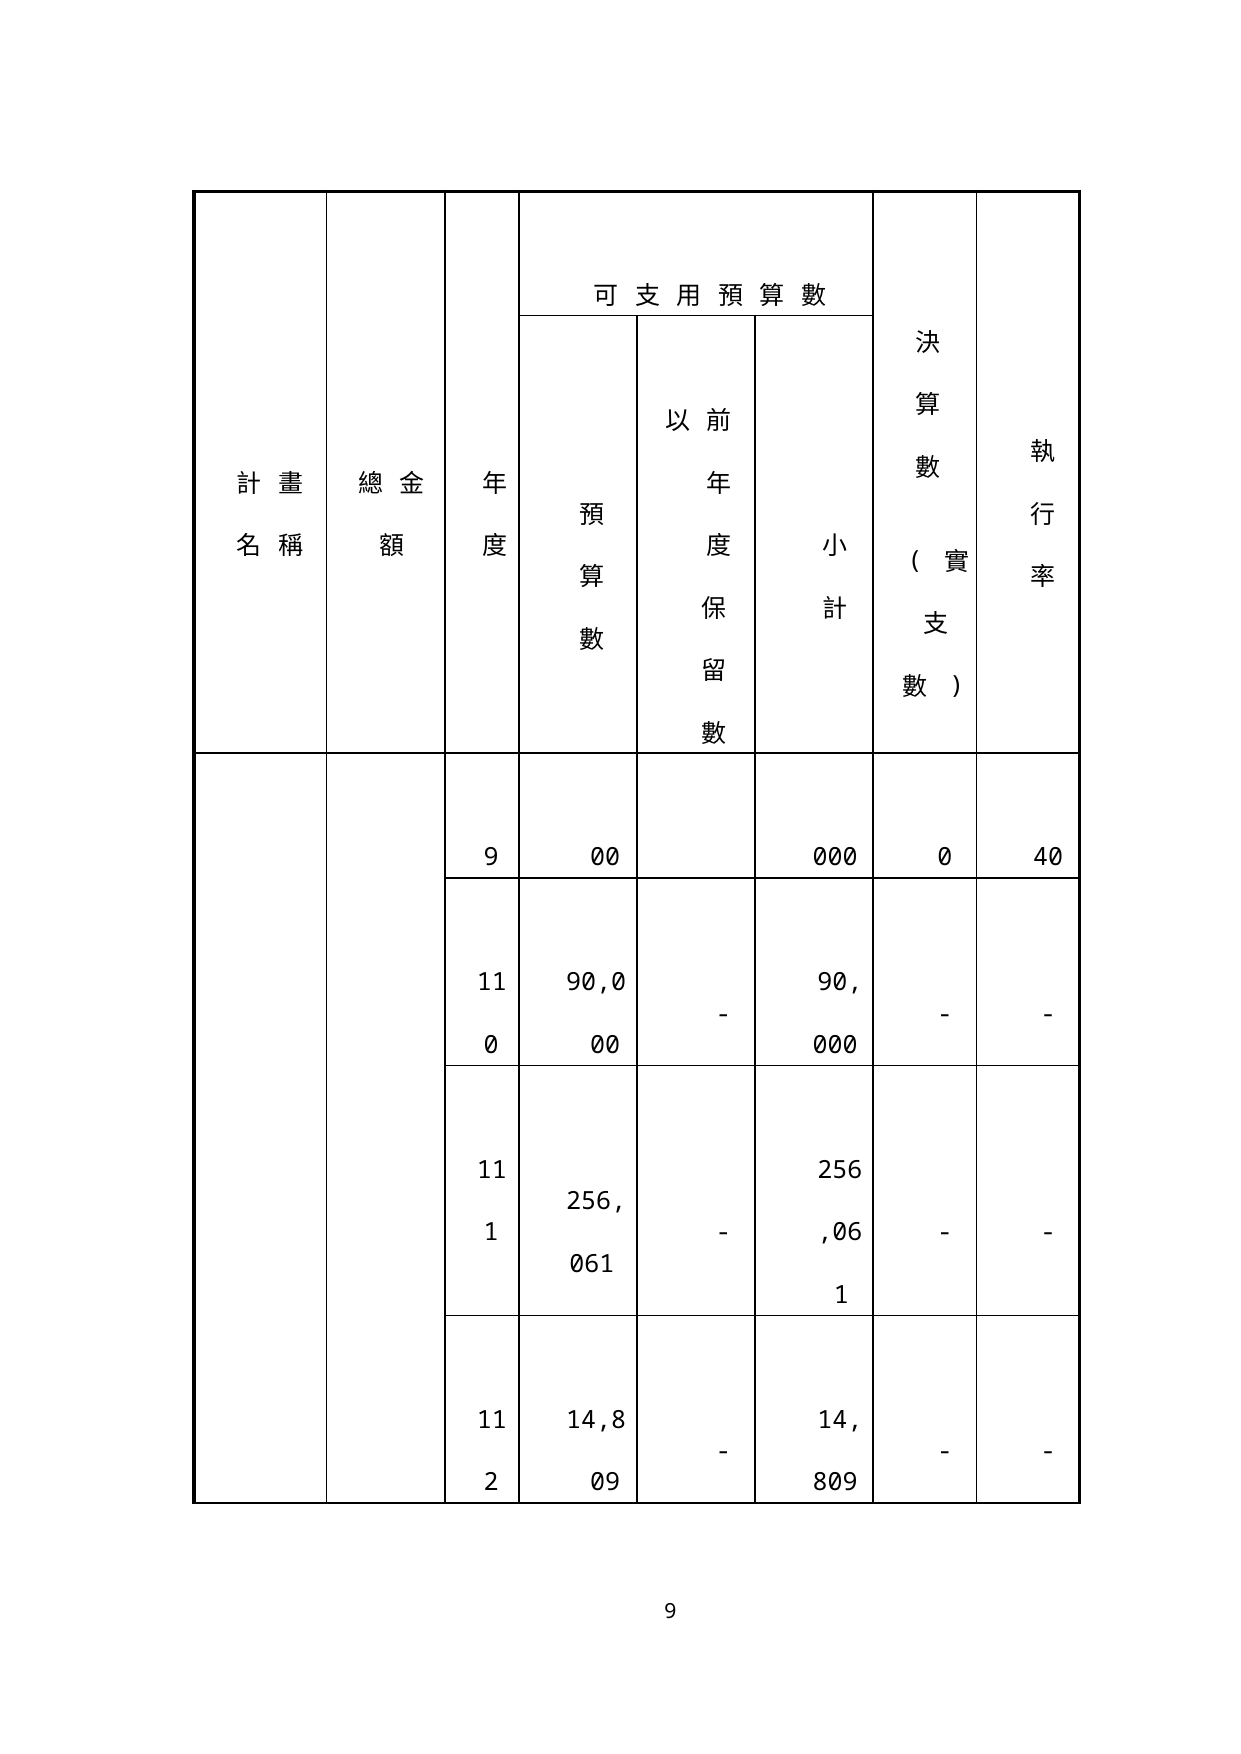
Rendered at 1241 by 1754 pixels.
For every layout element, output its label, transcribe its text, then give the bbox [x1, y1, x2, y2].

table_cell [638, 754, 754, 877]
table_cell 90,000 [756, 879, 872, 1064]
table_cell 256,061 [520, 1066, 636, 1314]
table_cell 14,809 [520, 1316, 636, 1502]
table_cell 000 [756, 754, 872, 877]
table_cell - [977, 1066, 1078, 1314]
table_cell [327, 754, 444, 1502]
table_cell 112 [446, 1316, 518, 1502]
table_cell - [638, 1066, 754, 1314]
table_cell - [874, 1316, 976, 1502]
table_cell - [638, 879, 754, 1064]
table_cell [196, 754, 326, 1502]
table_cell - [874, 879, 976, 1064]
table_header 年度 [446, 193, 518, 752]
table_header 總金額 [327, 193, 444, 752]
table_cell 90,000 [520, 879, 636, 1064]
table_cell 14,809 [756, 1316, 872, 1502]
table_cell - [874, 1066, 976, 1314]
table_cell 110 [446, 879, 518, 1064]
table_cell 小計 [756, 316, 872, 752]
table_header 計畫名稱 [196, 193, 326, 752]
table_header 決算數 (實支數) [874, 193, 976, 752]
table_header 可支用預算數 [520, 193, 872, 314]
table_cell 111 [446, 1066, 518, 1314]
table_cell 00 [520, 754, 636, 877]
table_cell 預算數 [520, 316, 636, 752]
table_cell - [977, 1316, 1078, 1502]
table_cell 0 [874, 754, 976, 877]
table_cell - [638, 1316, 754, 1502]
table_cell 40 [977, 754, 1078, 877]
table_cell 256,061 [756, 1066, 872, 1314]
table_header 執行率 [977, 193, 1078, 752]
table_cell 9 [446, 754, 518, 877]
table_cell 以前年度 保留數 [638, 316, 754, 752]
table_cell - [977, 879, 1078, 1064]
